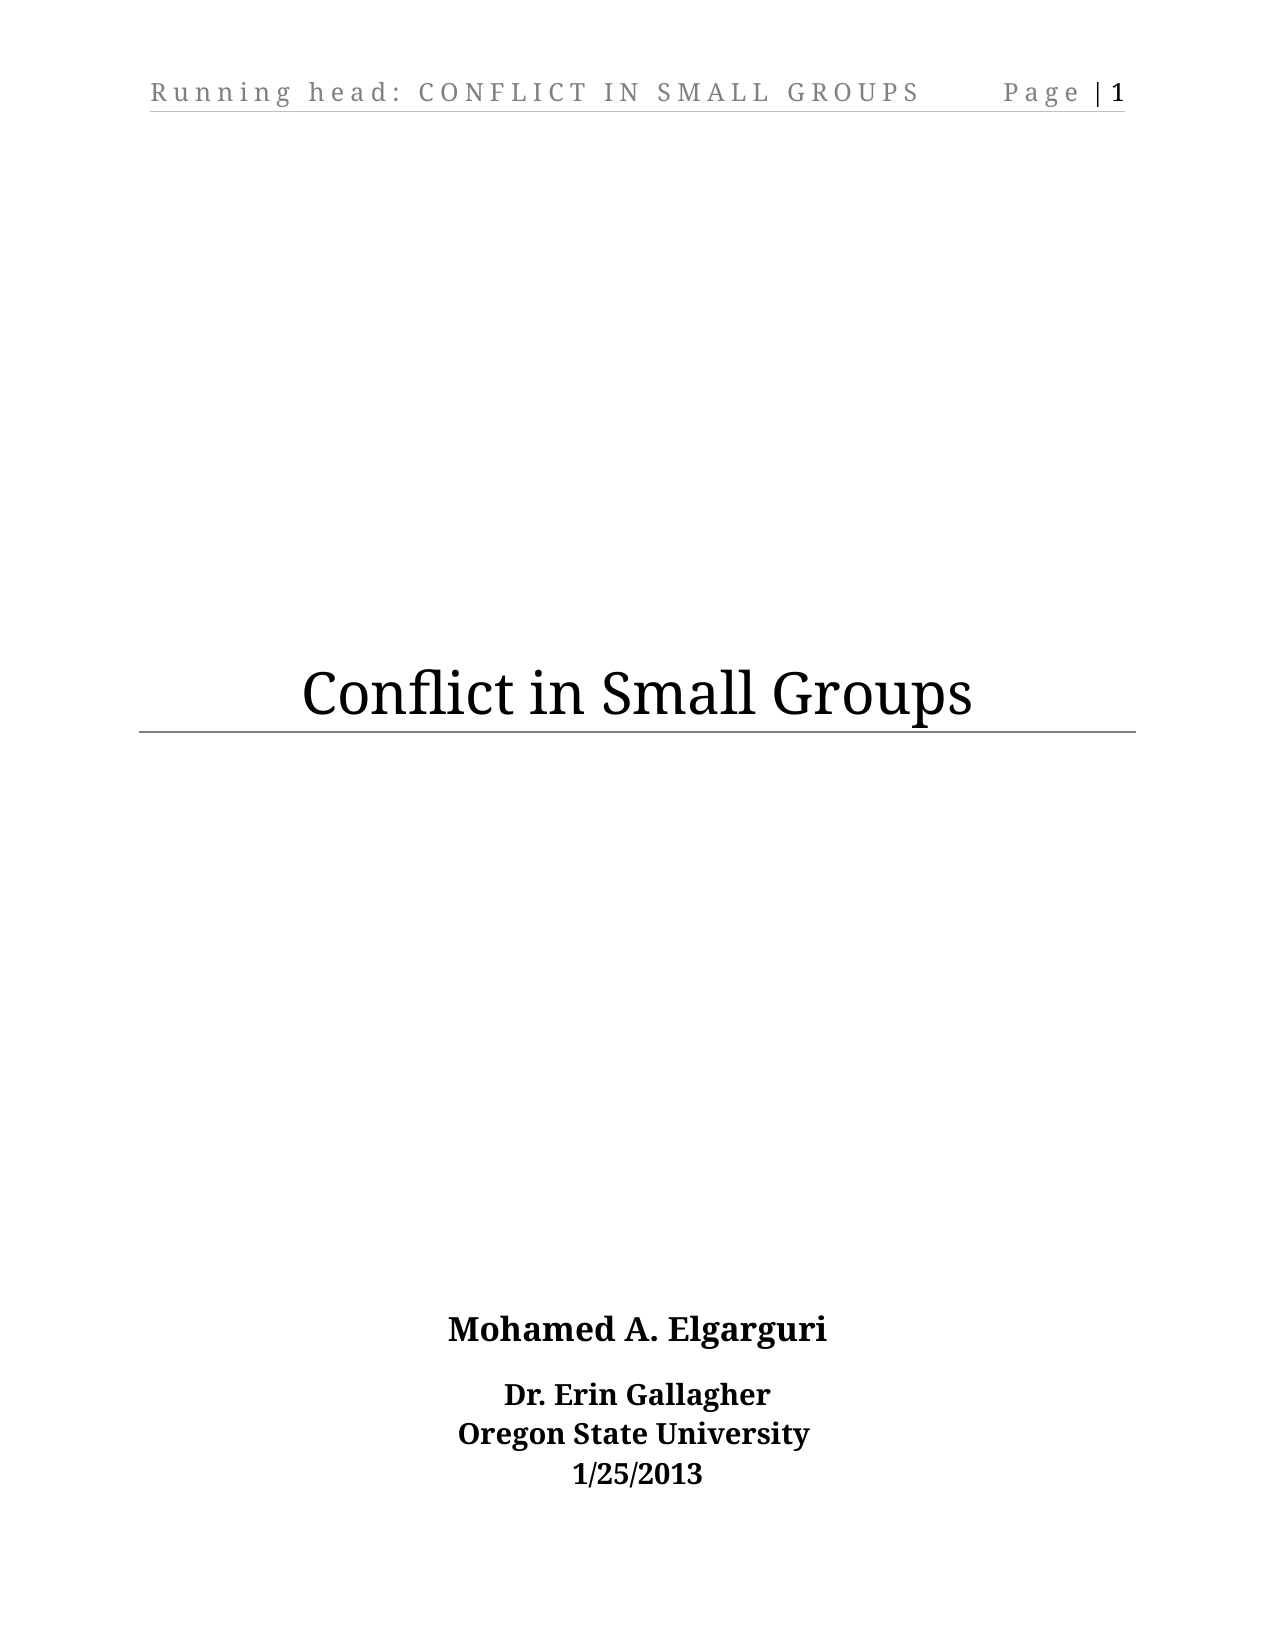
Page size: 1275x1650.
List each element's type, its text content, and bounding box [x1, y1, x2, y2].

table_cell Mohamed A. Elgarguri Dr. Erin Gallagher [139, 1306, 1136, 1413]
table_cell Conflict in Small Groups [139, 652, 1136, 731]
text 1/25/2013 [150, 1453, 1125, 1493]
table_cell [139, 795, 1136, 1306]
table_header [139, 141, 1136, 652]
table_cell [139, 733, 1136, 795]
table_cell Oregon State University [139, 1414, 1136, 1453]
